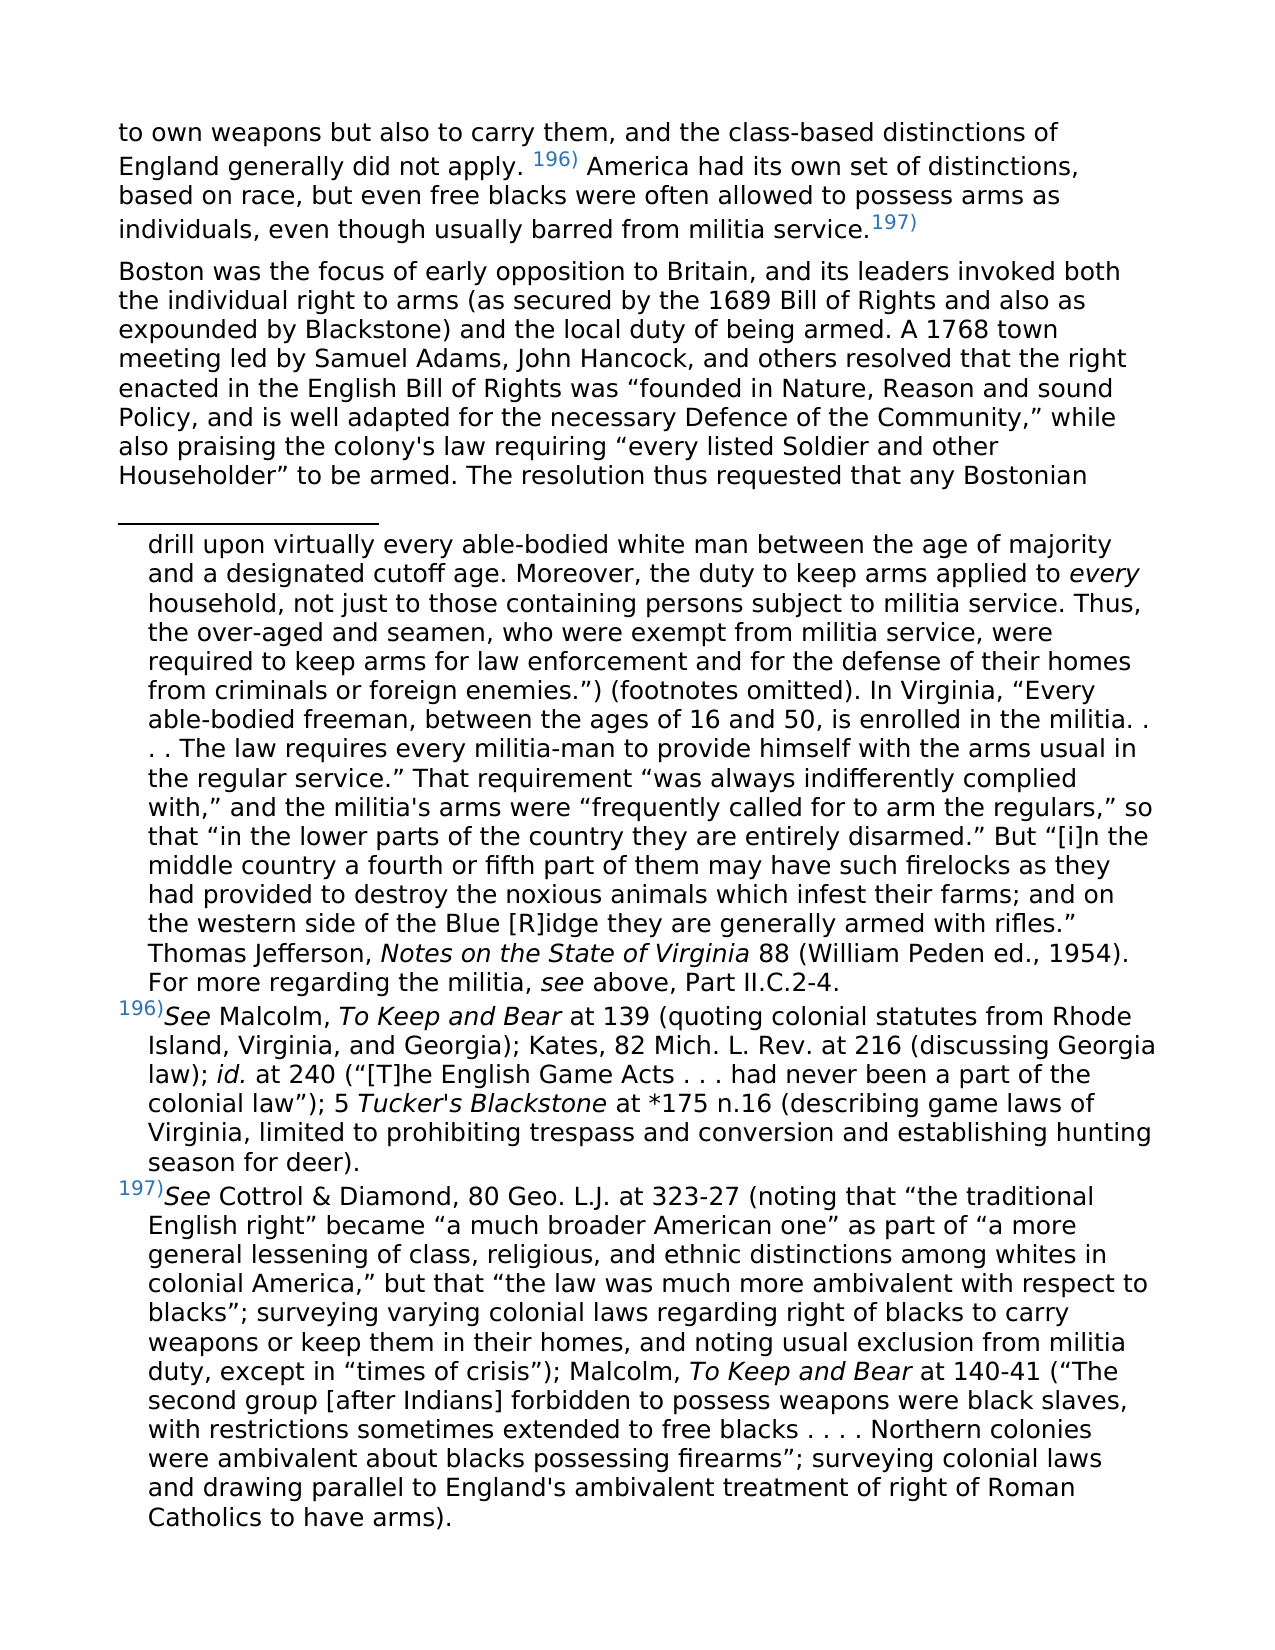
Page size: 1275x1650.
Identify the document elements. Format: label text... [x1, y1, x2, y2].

text See Malcolm, To Keep and Bear at 139 (quoting colonial statutes from Rhode Island, Virginia, and Georgia); Kates, 82 Mich. L. Rev. at 216 (discussing Georgia law); id. at 240 (“[T]he English Game Acts . . . had never been a part of the colonial law”); 5 Tucker's Blackstone at *175 n.16 (describing game laws of Virginia, limited to prohibiting trespass and conversion and establishing hunting season for deer). [118, 997, 1157, 1177]
text to own weapons but also to carry them, and the class-based distinctions of England generally did not apply. America had its own set of distinctions, based on race, but even free blacks were often allowed to possess arms as individuals, even though usually barred from militia service. [118, 118, 1157, 244]
text drill upon virtually every able-bodied white man between the age of majority and a designated cut­off age. Moreover, the duty to keep arms applied to every household, not just to those containing persons subject to militia service. Thus, the over-aged and seamen, who were exempt from militia service, were required to keep arms for law enforcement and for the defense of their homes from criminals or foreign enemies.”) (footnotes omitted). In Virginia, “Every able-bodied freeman, between the ages of 16 and 50, is enrolled in the militia. . . . The law requires every militia-man to provide himself with the arms usual in the regular service.” That requirement “was always indifferently complied with,” and the militia's arms were “frequently called for to arm the regulars,” so that “in the lower parts of the country they are entirely disarmed.” But “[i]n the middle country a fourth or fifth part of them may have such firelocks as they had provided to destroy the noxious animals which infest their farms; and on the western side of the Blue [R]idge they are generally armed with rifles.” Thomas Jefferson, Notes on the State of Virginia 88 (William Peden ed., 1954). For more regarding the militia, see above, Part II.C.2-4. [118, 530, 1157, 997]
text Boston was the focus of early opposition to Britain, and its leaders invoked both the individual right to arms (as secured by the 1689 Bill of Rights and also as expounded by Blackstone) and the local duty of being armed. A 1768 town meeting led by Samuel Adams, John Hancock, and others resolved that the right enacted in the English Bill of Rights was “founded in Nature, Reason and sound Policy, and is well adapted for the necessary Defence of the Community,” while also praising the colony's law requiring “every listed Soldier and other Householder” to be armed. The resolution thus requested that any Bostonian [118, 257, 1157, 490]
text See Cottrol & Diamond, 80 Geo. L.J. at 323-27 (noting that “the traditional English right” became “a much broader American one” as part of “a more general lessening of class, religious, and ethnic distinctions among whites in colonial America,” but that “the law was much more ambivalent with respect to blacks”; surveying varying colonial laws regarding right of blacks to carry weapons or keep them in their homes, and noting usual exclusion from militia duty, except in “times of crisis”); Malcolm, To Keep and Bear at 140-41 (“The second group [after Indians] forbidden to possess weapons were black slaves, with restrictions sometimes extended to free blacks . . . . Northern colonies were ambivalent about blacks possessing firearms”; surveying colonial laws and drawing parallel to England's ambivalent treatment of right of Roman Catholics to have arms). [118, 1177, 1157, 1532]
